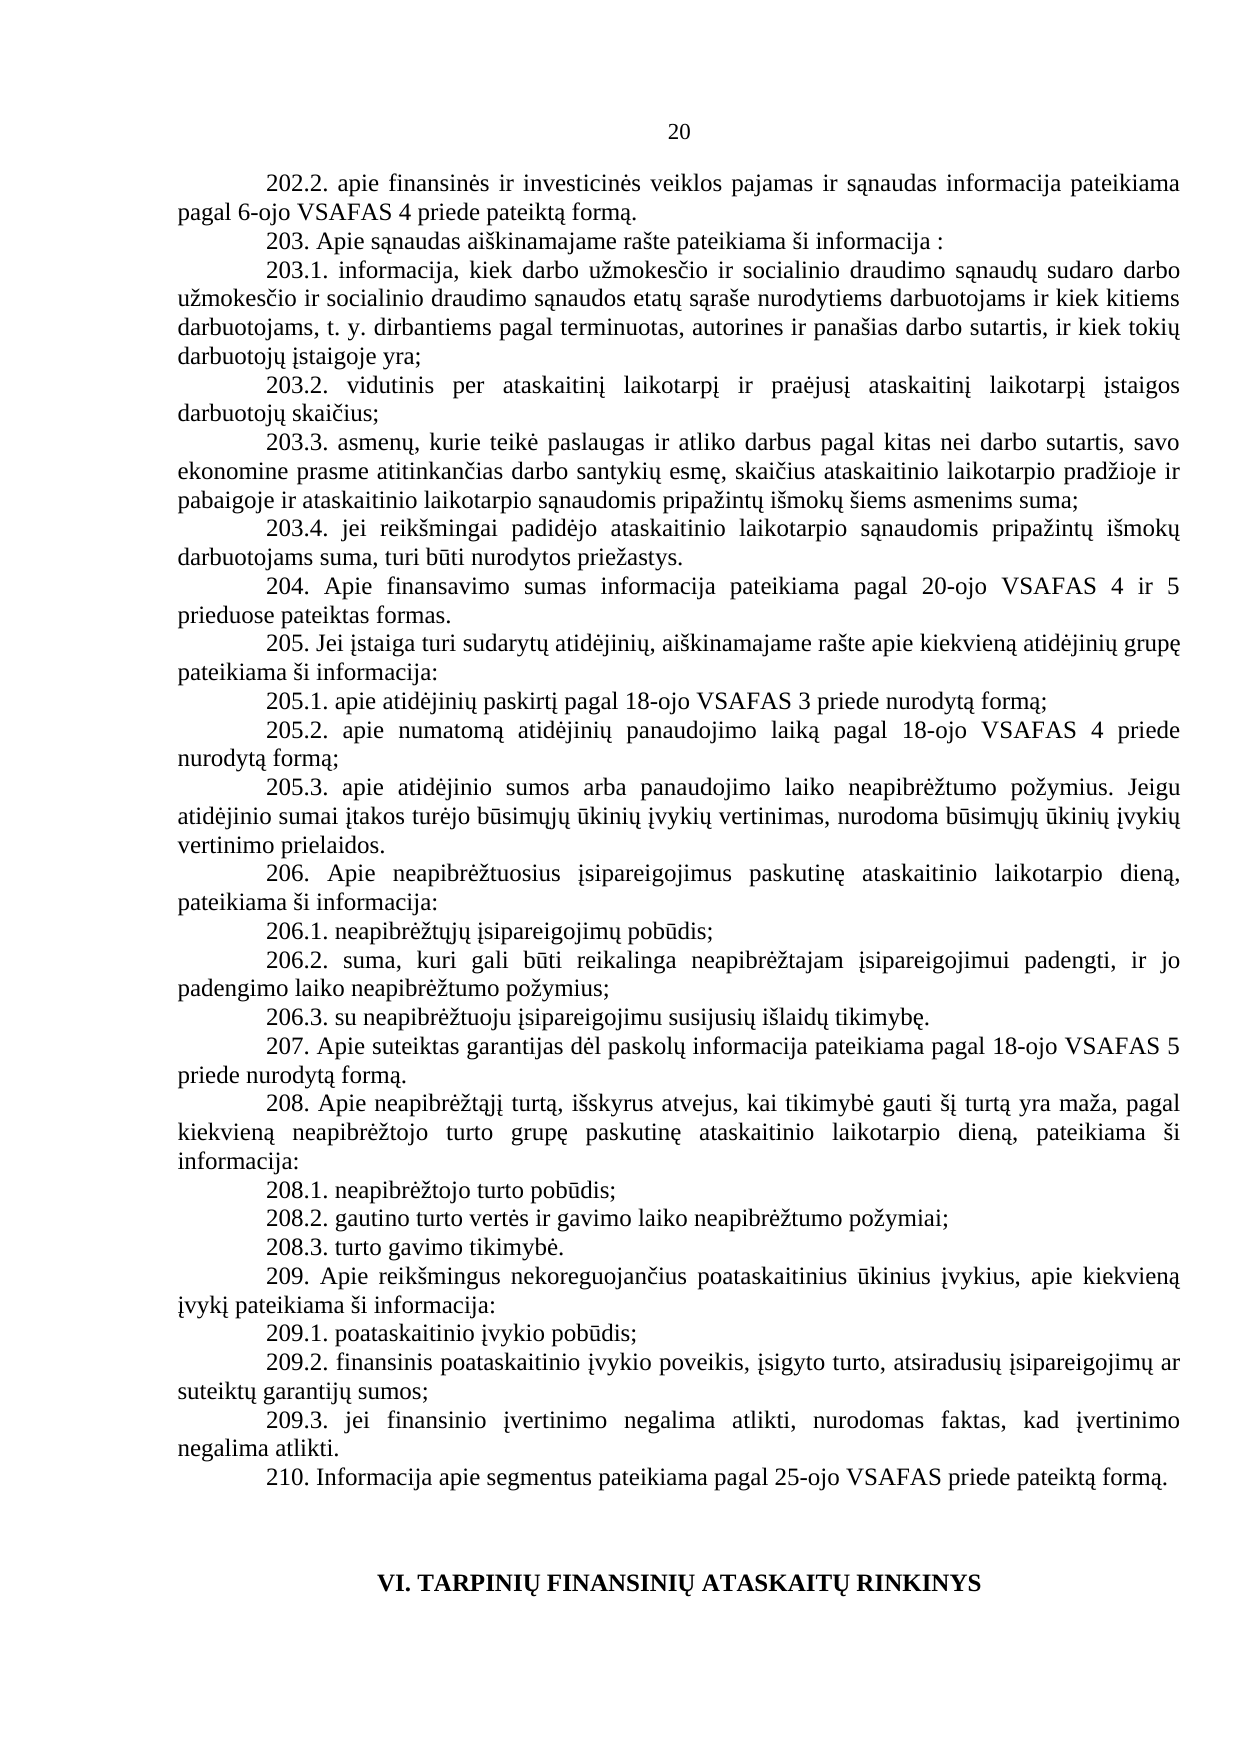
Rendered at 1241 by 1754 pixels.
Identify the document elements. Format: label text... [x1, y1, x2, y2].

text 206. Apie neapibrėžtuosius įsipareigojimus paskutinę ataskaitinio laikotarpio dieną, pateikiama ši informacija: [177, 858, 1181, 916]
text 203.3. asmenų, kurie teikė paslaugas ir atliko darbus pagal kitas nei darbo sutartis, savo ekonomine prasme atitinkančias darbo santykių esmę, skaičius ataskaitinio laikotarpio pradžioje ir pabaigoje ir ataskaitinio laikotarpio sąnaudomis pripažintų išmokų šiems asmenims suma; [177, 427, 1181, 513]
text VI. TARPINIŲ FINANSINIŲ ATASKAITŲ RINKINYS [177, 1568, 1181, 1597]
text 209.3. jei finansinio įvertinimo negalima atlikti, nurodomas faktas, kad įvertinimo negalima atlikti. [177, 1405, 1181, 1462]
text 206.2. suma, kuri gali būti reikalinga neapibrėžtajam įsipareigojimui padengti, ir jo padengimo laiko neapibrėžtumo požymius; [177, 945, 1181, 1002]
text 209. Apie reikšmingus nekoreguojančius poataskaitinius ūkinius įvykius, apie kiekvieną įvykį pateikiama ši informacija: [177, 1261, 1181, 1318]
text 205.3. apie atidėjinio sumos arba panaudojimo laiko neapibrėžtumo požymius. Jeigu atidėjinio sumai įtakos turėjo būsimųjų ūkinių įvykių vertinimas, nurodoma būsimųjų ūkinių įvykių vertinimo prielaidos. [177, 772, 1181, 858]
text 209.1. poataskaitinio įvykio pobūdis; [177, 1318, 1181, 1347]
text 208. Apie neapibrėžtąjį turtą, išskyrus atvejus, kai tikimybė gauti šį turtą yra maža, pagal kiekvieną neapibrėžtojo turto grupę paskutinę ataskaitinio laikotarpio dieną, pateikiama ši informacija: [177, 1088, 1181, 1175]
text 205.2. apie numatomą atidėjinių panaudojimo laiką pagal 18-ojo VSAFAS 4 priede nurodytą formą; [177, 715, 1181, 772]
text 205. Jei įstaiga turi sudarytų atidėjinių, aiškinamajame rašte apie kiekvieną atidėjinių grupę pateikiama ši informacija: [177, 628, 1181, 686]
text 207. Apie suteiktas garantijas dėl paskolų informacija pateikiama pagal 18-ojo VSAFAS 5 priede nurodytą formą. [177, 1031, 1181, 1088]
text 203.1. informacija, kiek darbo užmokesčio ir socialinio draudimo sąnaudų sudaro darbo užmokesčio ir socialinio draudimo sąnaudos etatų sąraše nurodytiems darbuotojams ir kiek kitiems darbuotojams, t. y. dirbantiems pagal terminuotas, autorines ir panašias darbo sutartis, ir kiek tokių darbuotojų įstaigoje yra; [177, 255, 1181, 370]
text 203.2. vidutinis per ataskaitinį laikotarpį ir praėjusį ataskaitinį laikotarpį įstaigos darbuotojų skaičius; [177, 370, 1181, 427]
text 209.2. finansinis poataskaitinio įvykio poveikis, įsigyto turto, atsiradusių įsipareigojimų ar suteiktų garantijų sumos; [177, 1347, 1181, 1405]
text 206.3. su neapibrėžtuoju įsipareigojimu susijusių išlaidų tikimybę. [177, 1002, 1181, 1031]
text 202.2. apie finansinės ir investicinės veiklos pajamas ir sąnaudas informacija pateikiama pagal 6-ojo VSAFAS 4 priede pateiktą formą. [177, 168, 1181, 226]
text 206.1. neapibrėžtųjų įsipareigojimų pobūdis; [177, 916, 1181, 945]
text 205.1. apie atidėjinių paskirtį pagal 18-ojo VSAFAS 3 priede nurodytą formą; [177, 686, 1181, 715]
text 203.4. jei reikšmingai padidėjo ataskaitinio laikotarpio sąnaudomis pripažintų išmokų darbuotojams suma, turi būti nurodytos priežastys. [177, 513, 1181, 571]
text 204. Apie finansavimo sumas informacija pateikiama pagal 20-ojo VSAFAS 4 ir 5 prieduose pateiktas formas. [177, 571, 1181, 628]
text 208.2. gautino turto vertės ir gavimo laiko neapibrėžtumo požymiai; [177, 1203, 1181, 1232]
text 210. Informacija apie segmentus pateikiama pagal 25-ojo VSAFAS priede pateiktą formą. [177, 1462, 1181, 1491]
text 203. Apie sąnaudas aiškinamajame rašte pateikiama ši informacija : [177, 226, 1181, 255]
text 208.1. neapibrėžtojo turto pobūdis; [177, 1175, 1181, 1203]
text 208.3. turto gavimo tikimybė. [177, 1232, 1181, 1261]
